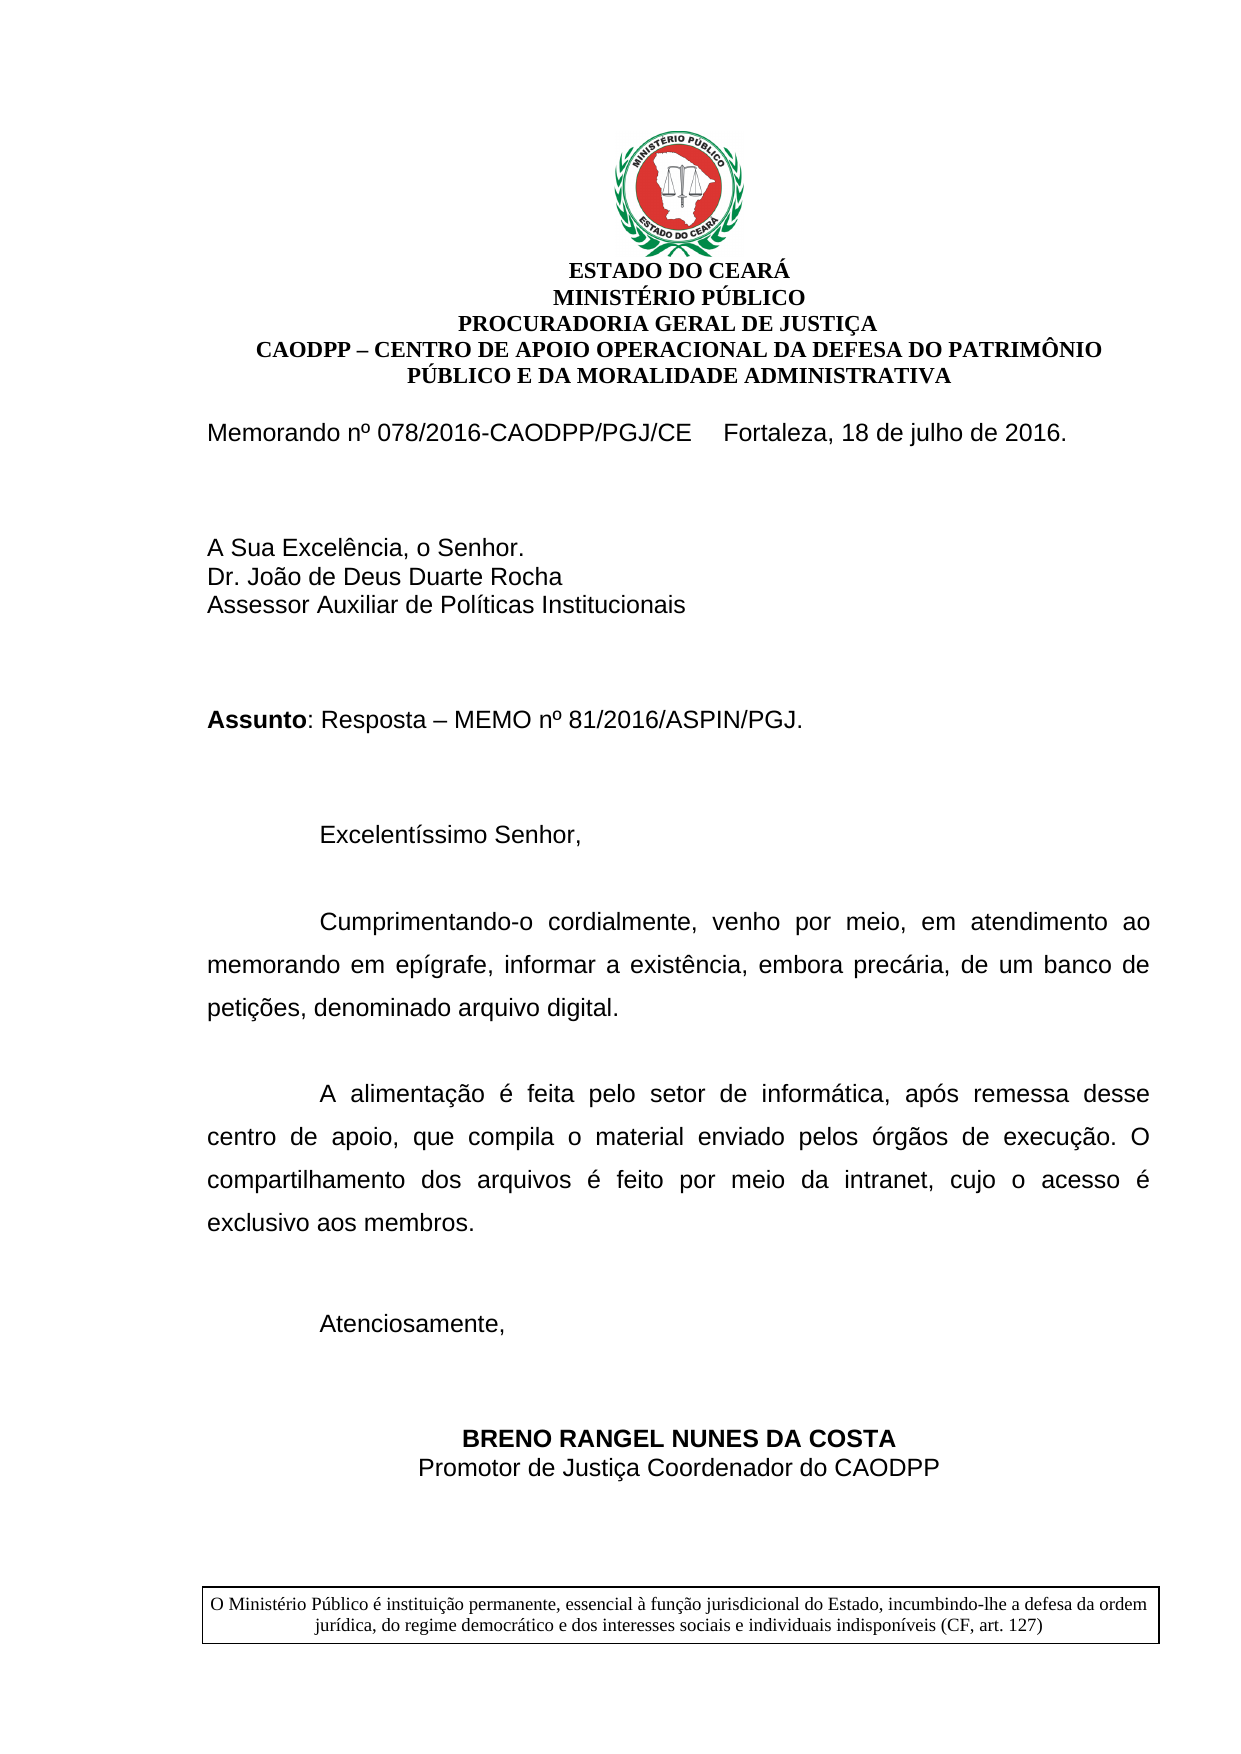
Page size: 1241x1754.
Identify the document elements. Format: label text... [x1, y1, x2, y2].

text Promotor de Justiça Coordenador do CAODPP [207, 1453, 1152, 1481]
text Memorando nº 078/2016-CAODPP/PGJ/CE Fortaleza, 18 de julho de 2016. [207, 418, 1152, 446]
text Dr. João de Deus Duarte Rocha [207, 561, 1152, 590]
text Cumprimentando-o cordialmente, venho por meio, em atendimento ao memorando em epígrafe, informar a existência, embora precária, de um banco de petições, denominado arquivo digital. [207, 906, 1152, 1021]
text Assessor Auxiliar de Políticas Institucionais [207, 590, 1152, 619]
text BRENO RANGEL NUNES DA COSTA [207, 1424, 1152, 1453]
text A alimentação é feita pelo setor de informática, após remessa desse centro de apoio, que compila o material enviado pelos órgãos de execução. O compartilhamento dos arquivos é feito por meio da intranet, cujo o acesso é exclusivo aos membros. [207, 1079, 1152, 1237]
text Atenciosamente, [207, 1309, 1152, 1338]
text A Sua Excelência, o Senhor. [207, 533, 1152, 561]
text Assunto: Resposta – MEMO nº 81/2016/ASPIN/PGJ. [207, 705, 1152, 734]
picture [614, 131, 744, 257]
text Excelentíssimo Senhor, [207, 820, 1152, 849]
